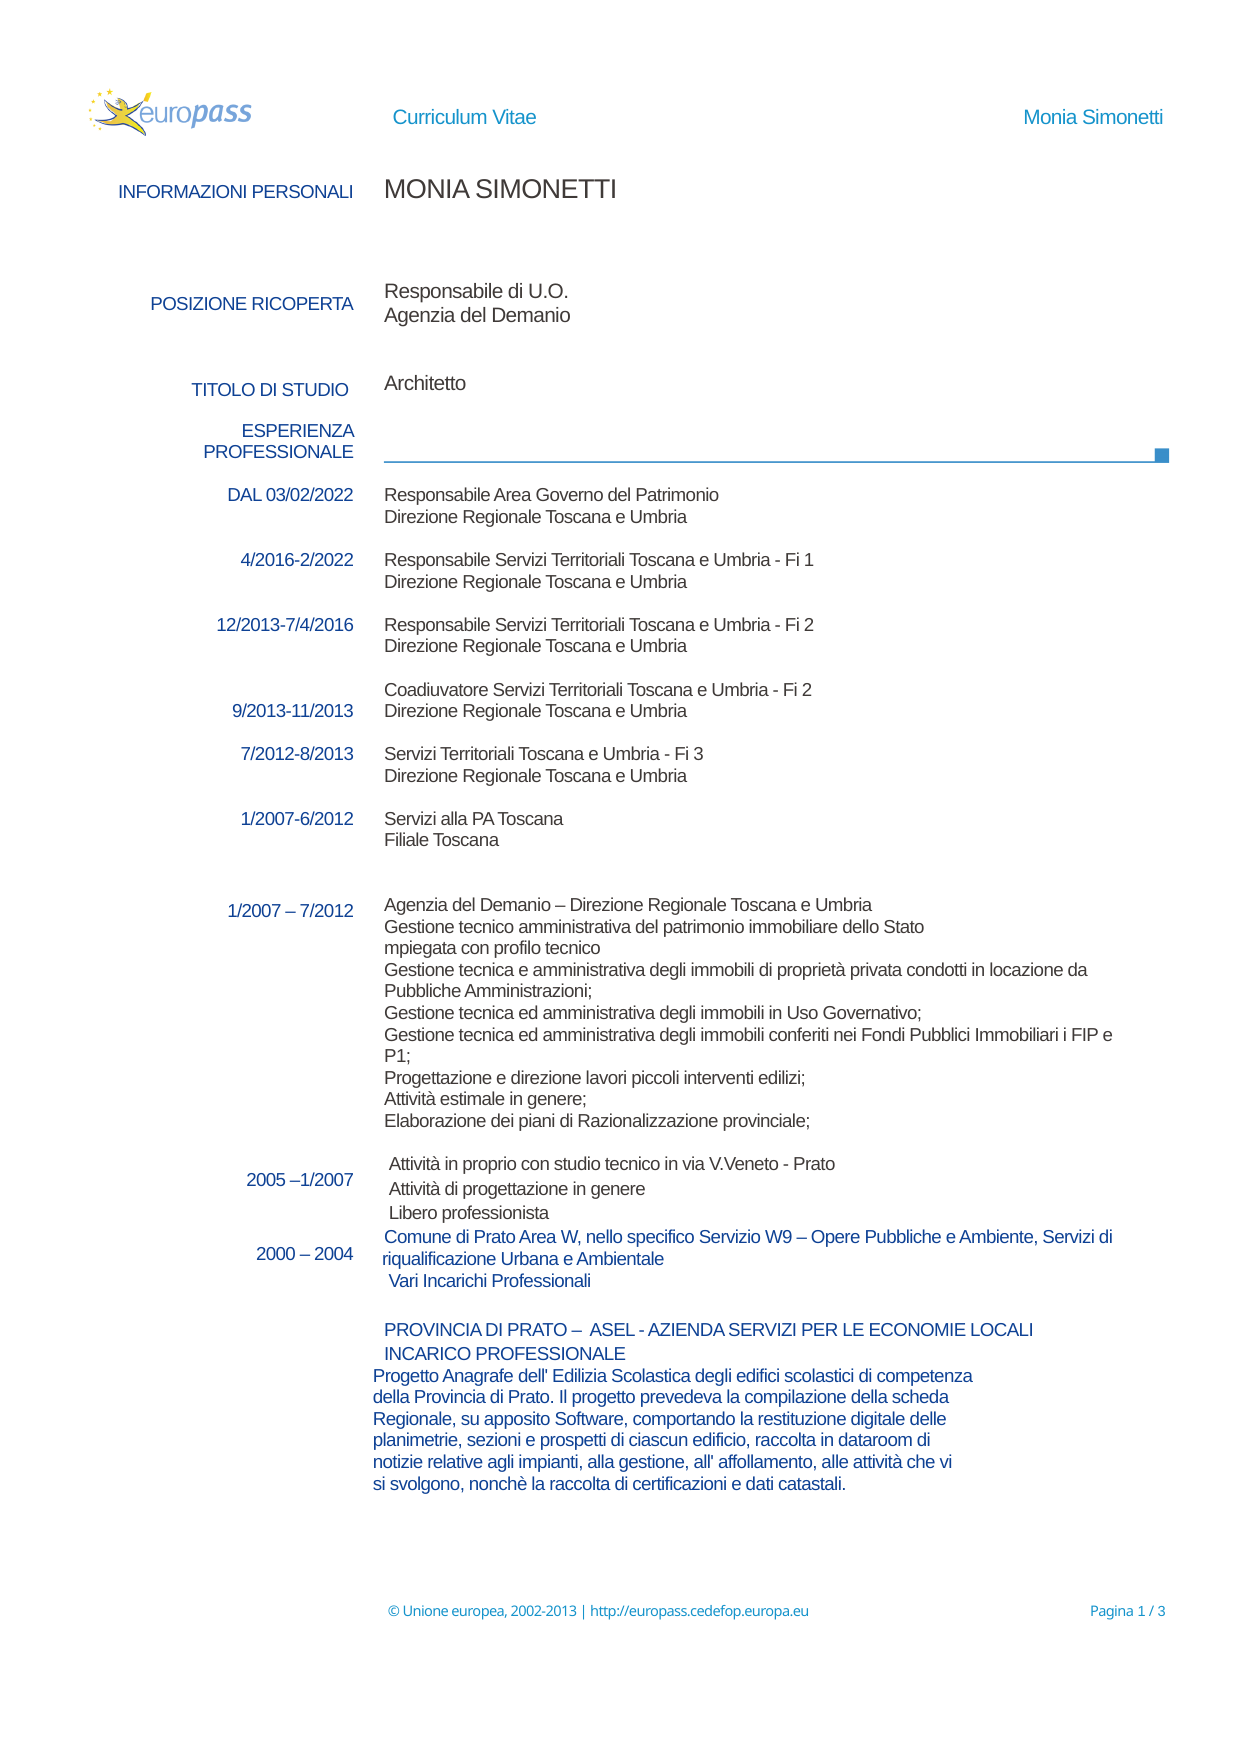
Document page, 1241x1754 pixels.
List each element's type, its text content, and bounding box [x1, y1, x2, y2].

table_cell Servizi alla PA Toscana Filiale Toscana [384, 808, 1169, 851]
table_cell [89, 506, 384, 549]
table_cell Comune di Prato Area W, nello specifico Servizio W9 – Opere Pubbliche e Ambiente, Servizi di riqualificazione Urbana e Ambientale Vari Incarichi Professionali [384, 1226, 1140, 1316]
table_header ESPERIENZA PROFESSIONALE [89, 420, 384, 463]
table_cell Coadiuvatore Servizi Territoriali Toscana e Umbria - Fi 2 Direzione Regionale Toscana e Umbria [384, 678, 1169, 743]
table_cell Direzione Regionale Toscana e Umbria [384, 506, 1169, 549]
table_cell Responsabile Area Governo del Patrimonio [384, 484, 1169, 506]
table_cell [384, 463, 1169, 484]
table_header [384, 1153, 388, 1177]
table_cell [384, 1202, 388, 1226]
table_cell [89, 207, 1169, 230]
table_cell Responsabile Servizi Territoriali Toscana e Umbria - Fi 1 Direzione Regionale Toscana e Umbria [384, 549, 1169, 614]
table_cell Provincia di Prato – ASEL - Azienda Servizi per le Economie Locali Incarico Professionale Progetto Anagrafe dell' Edilizia Scolastica degli edifici scolastici di competenza della Provincia di Prato. Il progetto prevedeva la compilazione della scheda Regionale, su apposito Software, comportando la restituzione digitale delle planimetrie, sezioni e prospetti di ciascun edificio, raccolta in dataroom di notizie relative agli impianti, alla gestione, all' affollamento, alle attività che vi si svolgono, nonchè la raccolta di certificazioni e dati catastali. [384, 1316, 1140, 1518]
table_cell Gestione tecnica e amministrativa degli immobili di proprietà privata condotti in locazione da Pubbliche Amministrazioni; Gestione tecnica ed amministrativa degli immobili in Uso Governativo; Gestione tecnica ed amministrativa degli immobili conferiti nei Fondi Pubblici Immobiliari i FIP e P1; Progettazione e direzione lavori piccoli interventi edilizi; Attività estimale in genere; Elaborazione dei piani di Razionalizzazione provinciale; [384, 959, 1137, 1153]
table_cell mpiegata con profilo tecnico [384, 937, 1137, 959]
table_cell dal 03/02/2022 [89, 484, 384, 506]
table_cell Responsabile Servizi Territoriali Toscana e Umbria - Fi 2 Direzione Regionale Toscana e Umbria [384, 614, 1169, 678]
table_header [384, 873, 1140, 1153]
table_cell Attività di progettazione in genere [389, 1177, 1140, 1202]
table_cell 12/2013-7/4/2016 [89, 614, 384, 678]
table_cell Servizi Territoriali Toscana e Umbria - Fi 3 Direzione Regionale Toscana e Umbria [384, 743, 1169, 808]
table_cell Libero professionista [389, 1202, 1140, 1226]
table_header [384, 420, 1169, 461]
table_header MONIA SIMONETTI [384, 171, 1169, 207]
table_cell 7/2012-8/2013 [89, 743, 384, 808]
table_cell [384, 1177, 388, 1202]
table_header Attività in proprio con studio tecnico in via V.Veneto - Prato [389, 1153, 1140, 1177]
table_header 1/2007 – 7/2012 2005 –1/2007 2000 – 2004 2003 – 2004 2001 1995 - 1999 [89, 873, 384, 1518]
table_cell 9/2013-11/2013 [89, 678, 384, 743]
table_header Agenzia del Demanio – Direzione Regionale Toscana e Umbria Gestione tecnico amministrativa del patrimonio immobiliare dello Stato [384, 894, 1137, 937]
table_header POSIZIONE RICOPERTA TITOLO DI STUDIO [89, 250, 384, 400]
table_cell [89, 463, 384, 484]
table_cell 4/2016-2/2022 [89, 549, 384, 614]
table_cell 1/2007-6/2012 [89, 808, 384, 851]
table_header INFORMAZIONI PERSONALI [89, 171, 384, 207]
table_header Responsabile di U.O. Agenzia del Demanio Architetto [384, 250, 1169, 400]
